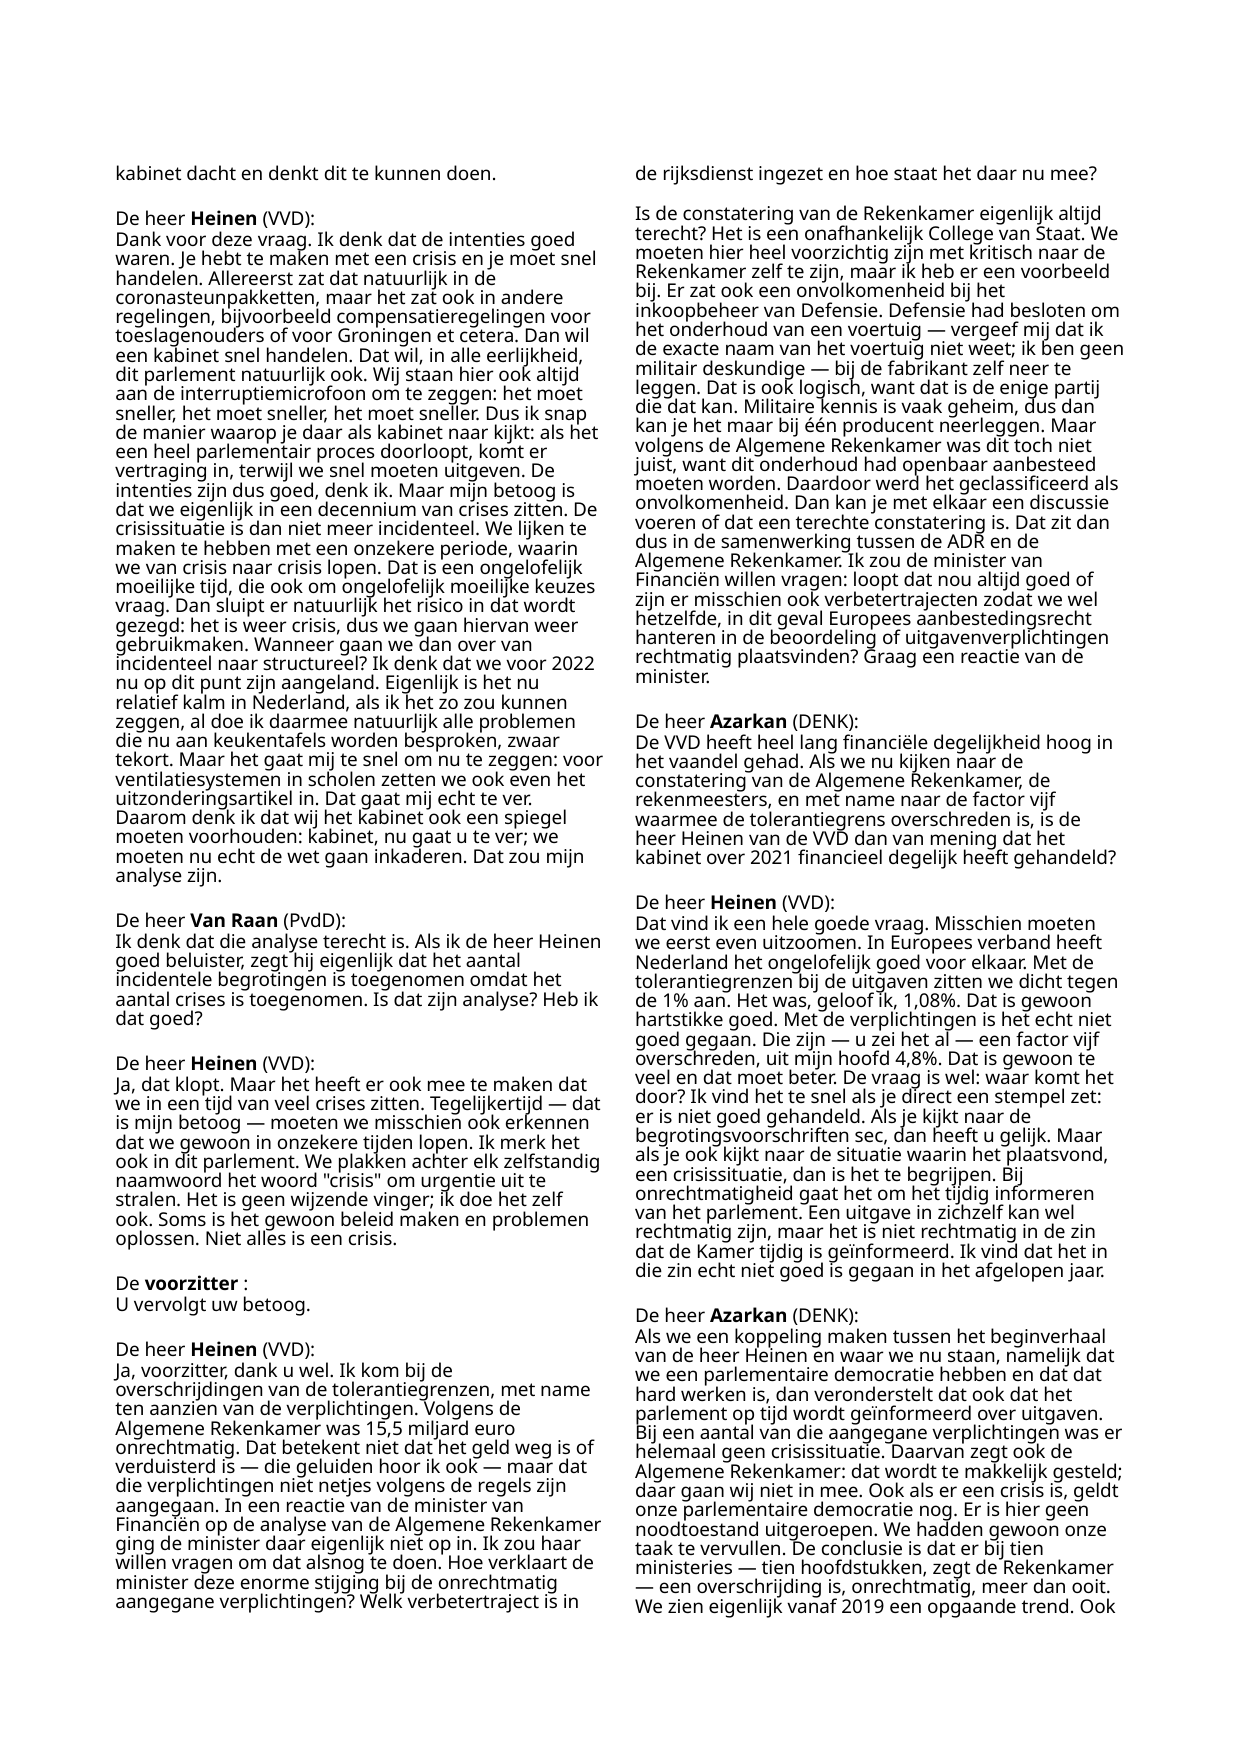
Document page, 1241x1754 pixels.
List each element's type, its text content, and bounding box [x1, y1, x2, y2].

text De heer Van Raan (PvdD): [115, 907, 605, 933]
text kabinet dacht en denkt dit te kunnen doen. [115, 165, 605, 184]
text Als we een koppeling maken tussen het beginverhaal van de heer Heinen en waar we nu staan, namelijk dat we een parlementaire democratie hebben en dat dat hard werken is, dan veronderstelt dat ook dat het parlement op tijd wordt geïnformeerd over uitgaven. Bij een aantal van die aangegane verplichtingen was er helemaal geen crisissituatie. Daarvan zegt ook de Algemene Rekenkamer: dat wordt te makkelijk gesteld; daar gaan wij niet in mee. Ook als er een crisis is, geldt onze parlementaire democratie nog. Er is hier geen noodtoestand uitgeroepen. We hadden gewoon onze taak te vervullen. De conclusie is dat er bij tien ministeries — tien hoofdstukken, zegt de Rekenkamer — een overschrijding is, onrechtmatig, meer dan ooit. We zien eigenlijk vanaf 2019 een opgaande trend. Ook [635, 1328, 1125, 1617]
text De heer Heinen (VVD): [115, 1336, 605, 1362]
text De heer Heinen (VVD): [635, 889, 1125, 915]
text Ik denk dat die analyse terecht is. Als ik de heer Heinen goed beluister, zegt hij eigenlijk dat het aantal incidentele begrotingen is toegenomen omdat het aantal crises is toegenomen. Is dat zijn analyse? Heb ik dat goed? [115, 933, 605, 1029]
text Ja, dat klopt. Maar het heeft er ook mee te maken dat we in een tijd van veel crises zitten. Tegelijkertijd — dat is mijn betoog — moeten we misschien ook erkennen dat we gewoon in onzekere tijden lopen. Ik merk het ook in dit parlement. We plakken achter elk zelfstandig naamwoord het woord "crisis" om urgentie uit te stralen. Het is geen wijzende vinger; ik doe het zelf ook. Soms is het gewoon beleid maken en problemen oplossen. Niet alles is een crisis. [115, 1076, 605, 1249]
text De heer Azarkan (DENK): [635, 708, 1125, 734]
text Is de constatering van de Rekenkamer eigenlijk altijd terecht? Het is een onafhankelijk College van Staat. We moeten hier heel voorzichtig zijn met kritisch naar de Rekenkamer zelf te zijn, maar ik heb er een voorbeeld bij. Er zat ook een onvolkomenheid bij het inkoopbeheer van Defensie. Defensie had besloten om het onderhoud van een voertuig — vergeef mij dat ik de exacte naam van het voertuig niet weet; ik ben geen militair deskundige — bij de fabrikant zelf neer te leggen. Dat is ook logisch, want dat is de enige partij die dat kan. Militaire kennis is vaak geheim, dus dan kan je het maar bij één producent neerleggen. Maar volgens de Algemene Rekenkamer was dit toch niet juist, want dit onderhoud had openbaar aanbesteed moeten worden. Daardoor werd het geclassificeerd als onvolkomenheid. Dan kan je met elkaar een discussie voeren of dat een terechte constatering is. Dat zit dan dus in de samenwerking tussen de ADR en de Algemene Rekenkamer. Ik zou de minister van Financiën willen vragen: loopt dat nou altijd goed of zijn er misschien ook verbetertrajecten zodat we wel hetzelfde, in dit geval Europees aanbestedingsrecht hanteren in de beoordeling of uitgavenverplichtingen rechtmatig plaatsvinden? Graag een reactie van de minister. [635, 205, 1125, 687]
text Ja, voorzitter, dank u wel. Ik kom bij de overschrijdingen van de tolerantiegrenzen, met name ten aanzien van de verplichtingen. Volgens de Algemene Rekenkamer was 15,5 miljard euro onrechtmatig. Dat betekent niet dat het geld weg is of verduisterd is — die geluiden hoor ik ook — maar dat die verplichtingen niet netjes volgens de regels zijn aangegaan. In een reactie van de minister van Financiën op de analyse van de Algemene Rekenkamer ging de minister daar eigenlijk niet op in. Ik zou haar willen vragen om dat alsnog te doen. Hoe verklaart de minister deze enorme stijging bij de onrechtmatig aangegane verplichtingen? Welk verbetertraject is in [115, 1362, 605, 1612]
text De heer Azarkan (DENK): [635, 1302, 1125, 1328]
text De heer Heinen (VVD): [115, 1050, 605, 1076]
text Dat vind ik een hele goede vraag. Misschien moeten we eerst even uitzoomen. In Europees verband heeft Nederland het ongelofelijk goed voor elkaar. Met de tolerantiegrenzen bij de uitgaven zitten we dicht tegen de 1% aan. Het was, geloof ik, 1,08%. Dat is gewoon hartstikke goed. Met de verplichtingen is het echt niet goed gegaan. Die zijn — u zei het al — een factor vijf overschreden, uit mijn hoofd 4,8%. Dat is gewoon te veel en dat moet beter. De vraag is wel: waar komt het door? Ik vind het te snel als je direct een stempel zet: er is niet goed gehandeld. Als je kijkt naar de begrotingsvoorschriften sec, dan heeft u gelijk. Maar als je ook kijkt naar de situatie waarin het plaatsvond, een crisissituatie, dan is het te begrijpen. Bij onrechtmatigheid gaat het om het tijdig informeren van het parlement. Een uitgave in zichzelf kan wel rechtmatig zijn, maar het is niet rechtmatig in de zin dat de Kamer tijdig is geïnformeerd. Ik vind dat het in die zin echt niet goed is gegaan in het afgelopen jaar. [635, 915, 1125, 1281]
text de rijksdienst ingezet en hoe staat het daar nu mee? [635, 165, 1125, 184]
text De heer Heinen (VVD): [115, 205, 605, 231]
text De voorzitter : [115, 1270, 605, 1296]
text U vervolgt uw betoog. [115, 1296, 605, 1315]
text De VVD heeft heel lang financiële degelijkheid hoog in het vaandel gehad. Als we nu kijken naar de constatering van de Algemene Rekenkamer, de rekenmeesters, en met name naar de factor vijf waarmee de tolerantiegrens overschreden is, is de heer Heinen van de VVD dan van mening dat het kabinet over 2021 financieel degelijk heeft gehandeld? [635, 734, 1125, 868]
text Dank voor deze vraag. Ik denk dat de intenties goed waren. Je hebt te maken met een crisis en je moet snel handelen. Allereerst zat dat natuurlijk in de coronasteunpakketten, maar het zat ook in andere regelingen, bijvoorbeeld compensatieregelingen voor toeslagenouders of voor Groningen et cetera. Dan wil een kabinet snel handelen. Dat wil, in alle eerlijkheid, dit parlement natuurlijk ook. Wij staan hier ook altijd aan de interruptiemicrofoon om te zeggen: het moet sneller, het moet sneller, het moet sneller. Dus ik snap de manier waarop je daar als kabinet naar kijkt: als het een heel parlementair proces doorloopt, komt er vertraging in, terwijl we snel moeten uitgeven. De intenties zijn dus goed, denk ik. Maar mijn betoog is dat we eigenlijk in een decennium van crises zitten. De crisissituatie is dan niet meer incidenteel. We lijken te maken te hebben met een onzekere periode, waarin we van crisis naar crisis lopen. Dat is een ongelofelijk moeilijke tijd, die ook om ongelofelijk moeilijke keuzes vraag. Dan sluipt er natuurlijk het risico in dat wordt gezegd: het is weer crisis, dus we gaan hiervan weer gebruikmaken. Wanneer gaan we dan over van incidenteel naar structureel? Ik denk dat we voor 2022 nu op dit punt zijn aangeland. Eigenlijk is het nu relatief kalm in Nederland, als ik het zo zou kunnen zeggen, al doe ik daarmee natuurlijk alle problemen die nu aan keukentafels worden besproken, zwaar tekort. Maar het gaat mij te snel om nu te zeggen: voor ventilatiesystemen in scholen zetten we ook even het uitzonderingsartikel in. Dat gaat mij echt te ver. Daarom denk ik dat wij het kabinet ook een spiegel moeten voorhouden: kabinet, nu gaat u te ver; we moeten nu echt de wet gaan inkaderen. Dat zou mijn analyse zijn. [115, 231, 605, 886]
